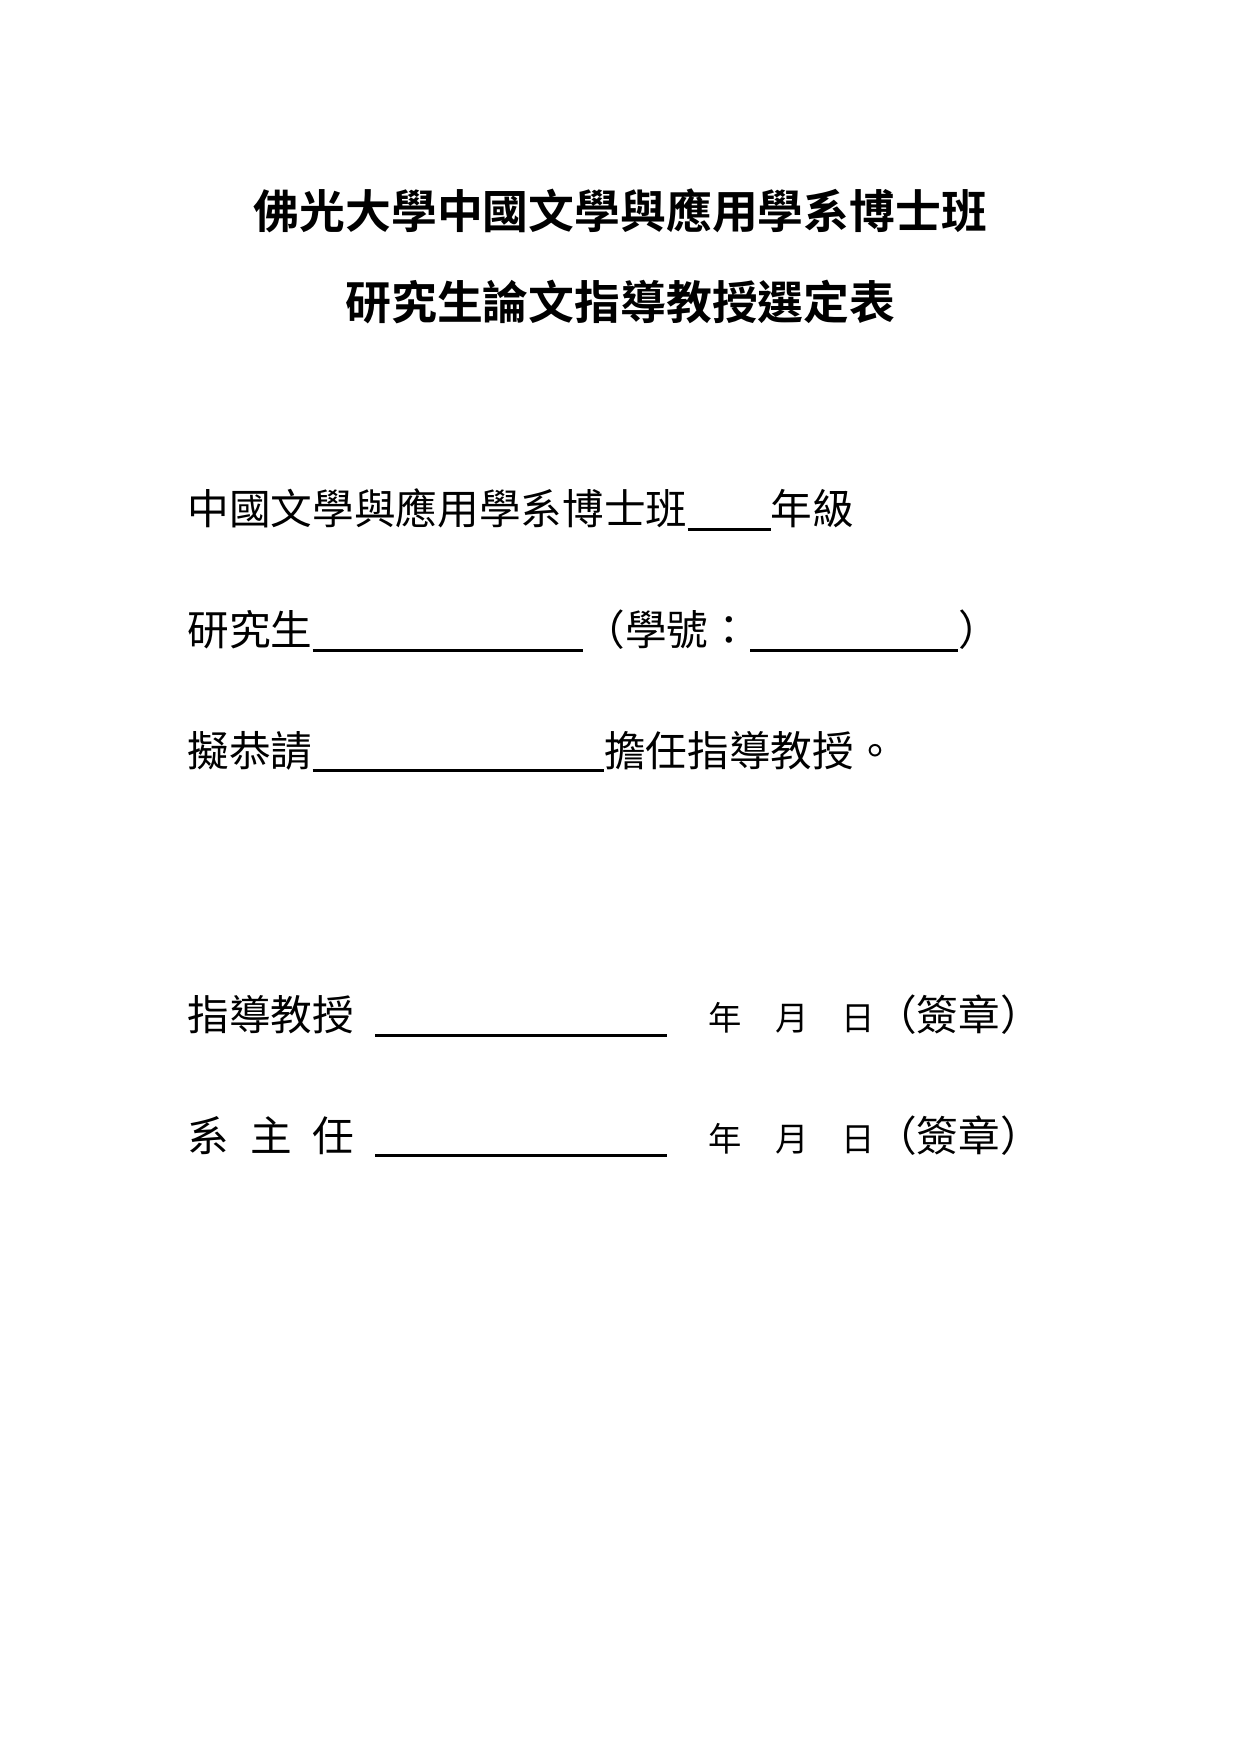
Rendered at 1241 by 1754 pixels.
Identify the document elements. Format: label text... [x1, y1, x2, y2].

text 系 主 任 年 月 日（簽章） [187, 1103, 1053, 1163]
text 擬恭請 擔任指導教授。 [187, 718, 1053, 778]
text 佛光大學中國文學與應用學系博士班 [187, 175, 1053, 241]
text 研究生 （學號： ） [187, 597, 1053, 657]
text 指導教授 年 月 日（簽章） [187, 982, 1053, 1042]
text 中國文學與應用學系博士班 年級 [187, 476, 1053, 537]
text 研究生論文指導教授選定表 [187, 266, 1053, 333]
